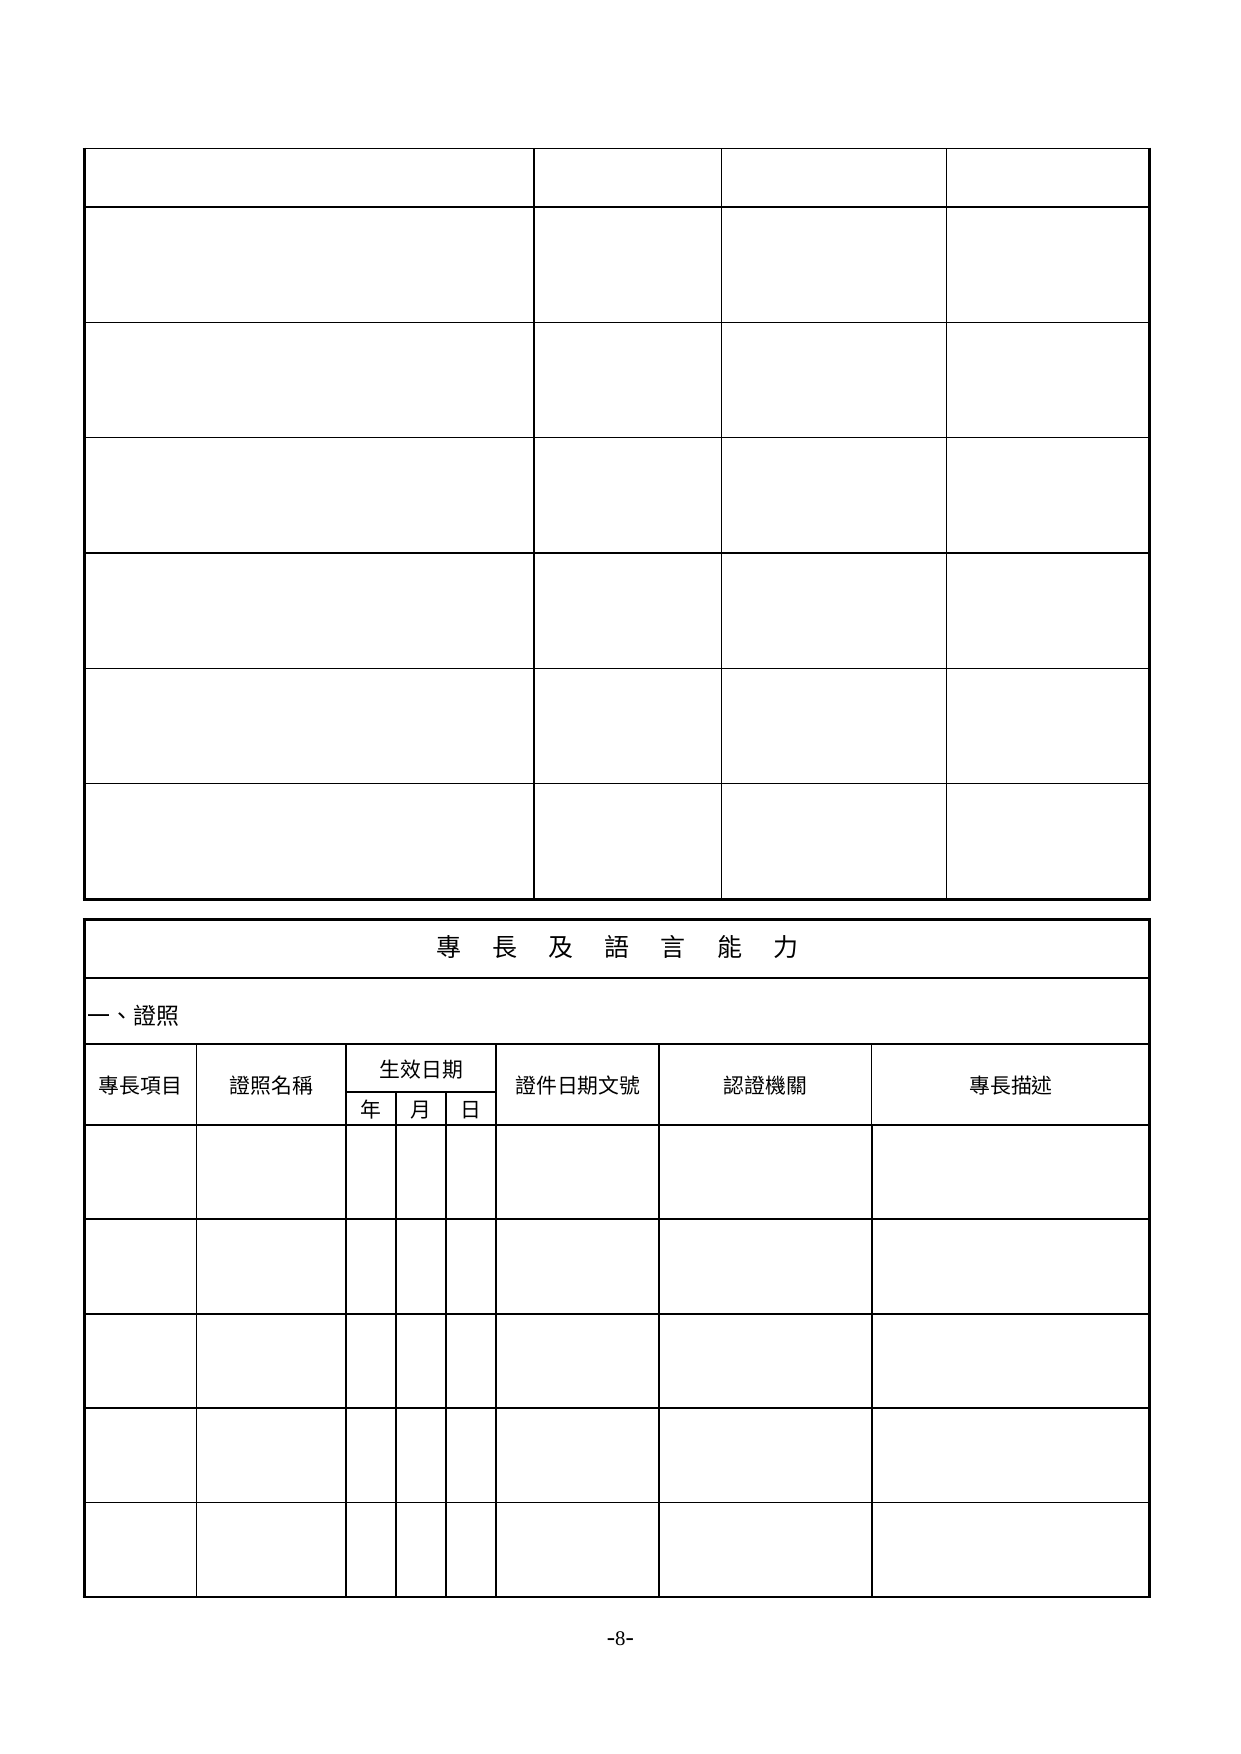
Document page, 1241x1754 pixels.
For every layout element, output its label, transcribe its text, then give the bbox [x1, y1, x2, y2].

table_cell [447, 1315, 495, 1407]
table_cell [347, 1126, 395, 1218]
table_cell [722, 784, 946, 898]
table_cell [535, 669, 721, 783]
table_cell [86, 149, 533, 206]
table_header 專長及語言能力 [86, 921, 1148, 977]
table_cell [347, 1220, 395, 1313]
table_cell 日 [447, 1093, 495, 1124]
table_cell 證件日期文號 [497, 1045, 658, 1124]
table_cell [397, 1220, 445, 1313]
table_cell 年 [347, 1093, 395, 1124]
table_cell [535, 554, 721, 667]
table_cell 月 [397, 1093, 445, 1124]
table_cell 證照名稱 [197, 1045, 345, 1124]
table_cell [722, 669, 946, 783]
table_cell [86, 1503, 196, 1596]
table_cell [535, 438, 721, 552]
table_cell [86, 554, 533, 667]
table_cell [397, 1126, 445, 1218]
table_cell [947, 669, 1148, 783]
table_cell [497, 1126, 658, 1218]
table_cell [197, 1126, 345, 1218]
table_cell [86, 1126, 196, 1218]
table_cell [86, 784, 533, 898]
table_cell [873, 1220, 1148, 1313]
table_cell [722, 438, 946, 552]
table_cell [660, 1126, 871, 1218]
table_cell [86, 208, 533, 321]
table_cell [347, 1315, 395, 1407]
table_cell 一、證照 [86, 979, 1148, 1043]
table_cell [447, 1220, 495, 1313]
table_cell [497, 1220, 658, 1313]
table_cell [947, 784, 1148, 898]
table_cell [722, 208, 946, 321]
table_cell [535, 208, 721, 321]
table_cell [722, 323, 946, 437]
table_cell [447, 1503, 495, 1596]
table_cell [535, 149, 721, 206]
table_cell [660, 1503, 871, 1596]
table_cell [497, 1409, 658, 1502]
table_cell [197, 1503, 345, 1596]
table_cell [535, 784, 721, 898]
table_cell [347, 1409, 395, 1502]
table_cell [497, 1315, 658, 1407]
table_cell [660, 1315, 871, 1407]
table_cell [722, 554, 946, 667]
table_cell [397, 1409, 445, 1502]
table_cell [873, 1409, 1148, 1502]
table_cell [447, 1126, 495, 1218]
table_cell [397, 1503, 445, 1596]
table_cell [660, 1409, 871, 1502]
table_cell [873, 1503, 1148, 1596]
table_cell [197, 1315, 345, 1407]
table_cell [86, 323, 533, 437]
table_cell [447, 1409, 495, 1502]
table_cell [86, 1220, 196, 1313]
table_cell [197, 1409, 345, 1502]
table_cell [947, 149, 1148, 206]
table_cell 認證機關 [660, 1045, 871, 1124]
table_cell [947, 438, 1148, 552]
table_cell 專長描述 [872, 1045, 1148, 1124]
table_cell [497, 1503, 658, 1596]
table_cell [347, 1503, 395, 1596]
table_cell [197, 1220, 345, 1313]
table_cell [535, 323, 721, 437]
table_cell 生效日期 [347, 1045, 495, 1091]
table_cell [86, 1409, 196, 1502]
table_cell [397, 1315, 445, 1407]
table_cell [873, 1126, 1148, 1218]
table_cell [722, 149, 946, 206]
table_cell [873, 1315, 1148, 1407]
table_cell [947, 208, 1148, 321]
table_cell [660, 1220, 871, 1313]
table_cell [86, 438, 533, 552]
table_cell [947, 323, 1148, 437]
table_cell [947, 554, 1148, 667]
table_cell [86, 1315, 196, 1407]
table_cell 專長項目 [86, 1045, 196, 1124]
table_cell [86, 669, 533, 783]
